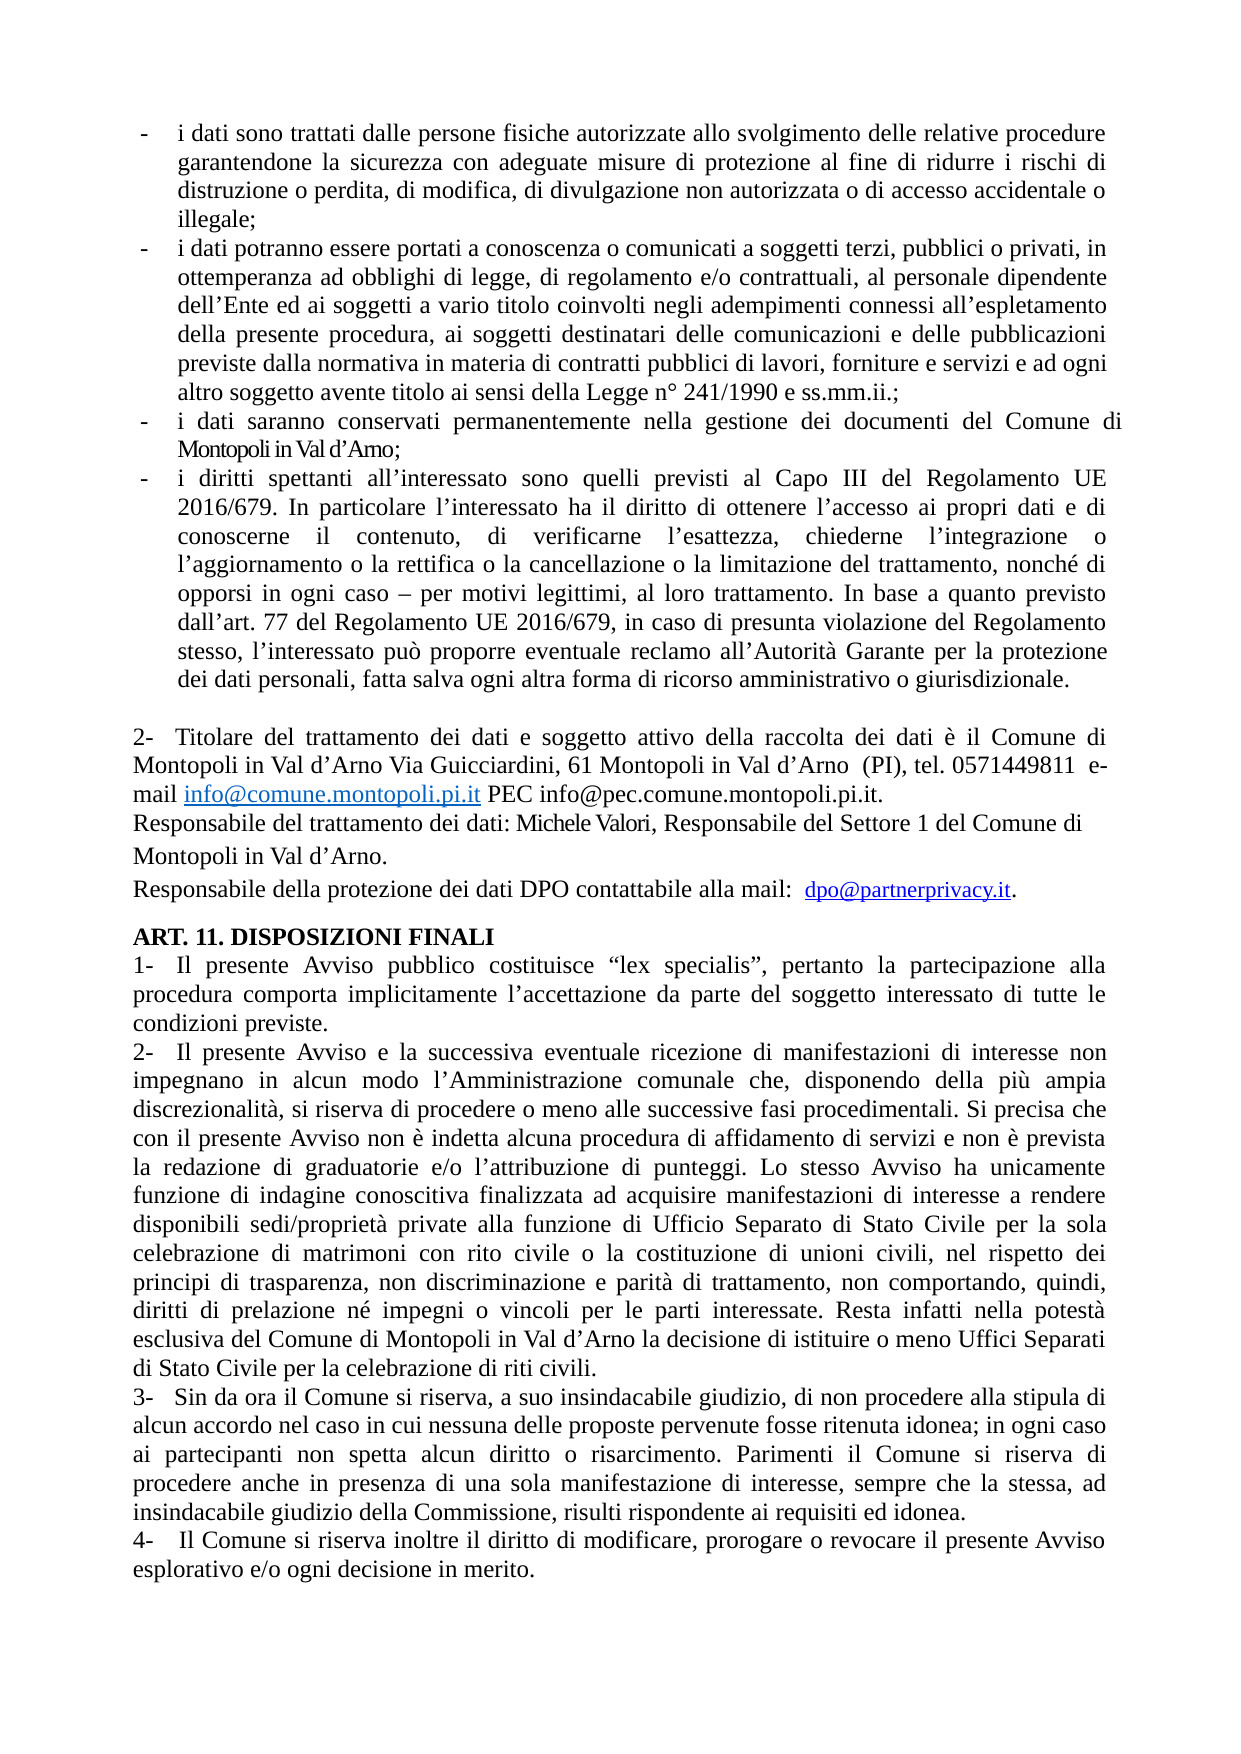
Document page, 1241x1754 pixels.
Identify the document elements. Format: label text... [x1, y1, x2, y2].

list Il Comune si riserva inoltre il diritto di modificare, prorogare o revocare il presente Avviso esplorativo e/o ogni decisione in merito. [133, 1525, 1107, 1583]
list Sin da ora il Comune si riserva, a suo insindacabile giudizio, di non procedere alla stipula di alcun accordo nel caso in cui nessuna delle proposte pervenute fosse ritenuta idonea; in ogni caso ai partecipanti non spetta alcun diritto o risarcimento. Parimenti il Comune si riserva di procedere anche in presenza di una sola manifestazione di interesse, sempre che la stessa, ad insindacabile giudizio della Commissione, risulti rispondente ai requisiti ed idonea. [133, 1382, 1107, 1525]
list i diritti spettanti all’interessato sono quelli previsti al Capo III del Regolamento UE 2016/679. In particolare l’interessato ha il diritto di ottenere l’accesso ai propri dati e di conoscerne il contenuto, di verificarne l’esattezza, chiederne l’integrazione o l’aggiornamento o la rettifica o la cancellazione o la limitazione del trattamento, nonché di opporsi in ogni caso – per motivi legittimi, al loro trattamento. In base a quanto previsto dall’art. 77 del Regolamento UE 2016/679, in caso di presunta violazione del Regolamento stesso, l’interessato può proporre eventuale reclamo all’Autorità Garante per la protezione dei dati personali, fatta salva ogni altra forma di ricorso amministrativo o giurisdizionale. [140, 463, 1108, 693]
list Il presente Avviso pubblico costituisce “lex specialis”, pertanto la partecipazione alla procedura comporta implicitamente l’accettazione da parte del soggetto interessato di tutte le condizioni previste. [133, 950, 1107, 1037]
text Responsabile della protezione dei dati DPO contattabile alla mail: dpo@partnerprivacy.it. [133, 874, 1122, 903]
list i dati potranno essere portati a conoscenza o comunicati a soggetti terzi, pubblici o privati, in ottemperanza ad obblighi di legge, di regolamento e/o contrattuali, al personale dipendente dell’Ente ed ai soggetti a vario titolo coinvolti negli adempimenti connessi all’espletamento della presente procedura, ai soggetti destinatari delle comunicazioni e delle pubblicazioni previste dalla normativa in materia di contratti pubblici di lavori, forniture e servizi e ad ogni altro soggetto avente titolo ai sensi della Legge n° 241/1990 e ss.mm.ii.; [140, 233, 1108, 406]
subtitle ART. 11. DISPOSIZIONI FINALI [133, 922, 1122, 950]
list i dati sono trattati dalle persone fisiche autorizzate allo svolgimento delle relative procedure garantendone la sicurezza con adeguate misure di protezione al fine di ridurre i rischi di distruzione o perdita, di modifica, di divulgazione non autorizzata o di accesso accidentale o illegale; [140, 118, 1107, 233]
text Responsabile del trattamento dei dati: Michele Valori, Responsabile del Settore 1 del Comune di Montopoli in Val d’Arno. [133, 808, 1107, 870]
list Titolare del trattamento dei dati e soggetto attivo della raccolta dei dati è il Comune di Montopoli in Val d’Arno Via Guicciardini, 61 Montopoli in Val d’Arno (PI), tel. 0571449811 e-mail info@comune.montopoli.pi.it PEC info@pec.comune.montopoli.pi.it. [133, 722, 1108, 808]
list i dati saranno conservati permanentemente nella gestione dei documenti del Comune di Montopoli in Val d’Arno; [140, 406, 1122, 463]
list Il presente Avviso e la successiva eventuale ricezione di manifestazioni di interesse non impegnano in alcun modo l’Amministrazione comunale che, disponendo della più ampia discrezionalità, si riserva di procedere o meno alle successive fasi procedimentali. Si precisa che con il presente Avviso non è indetta alcuna procedura di affidamento di servizi e non è prevista la redazione di graduatorie e/o l’attribuzione di punteggi. Lo stesso Avviso ha unicamente funzione di indagine conoscitiva finalizzata ad acquisire manifestazioni di interesse a rendere disponibili sedi/proprietà private alla funzione di Ufficio Separato di Stato Civile per la sola celebrazione di matrimoni con rito civile o la costituzione di unioni civili, nel rispetto dei principi di trasparenza, non discriminazione e parità di trattamento, non comportando, quindi, diritti di prelazione né impegni o vincoli per le parti interessate. Resta infatti nella potestà esclusiva del Comune di Montopoli in Val d’Arno la decisione di istituire o meno Uffici Separati di Stato Civile per la celebrazione di riti civili. [133, 1037, 1107, 1382]
